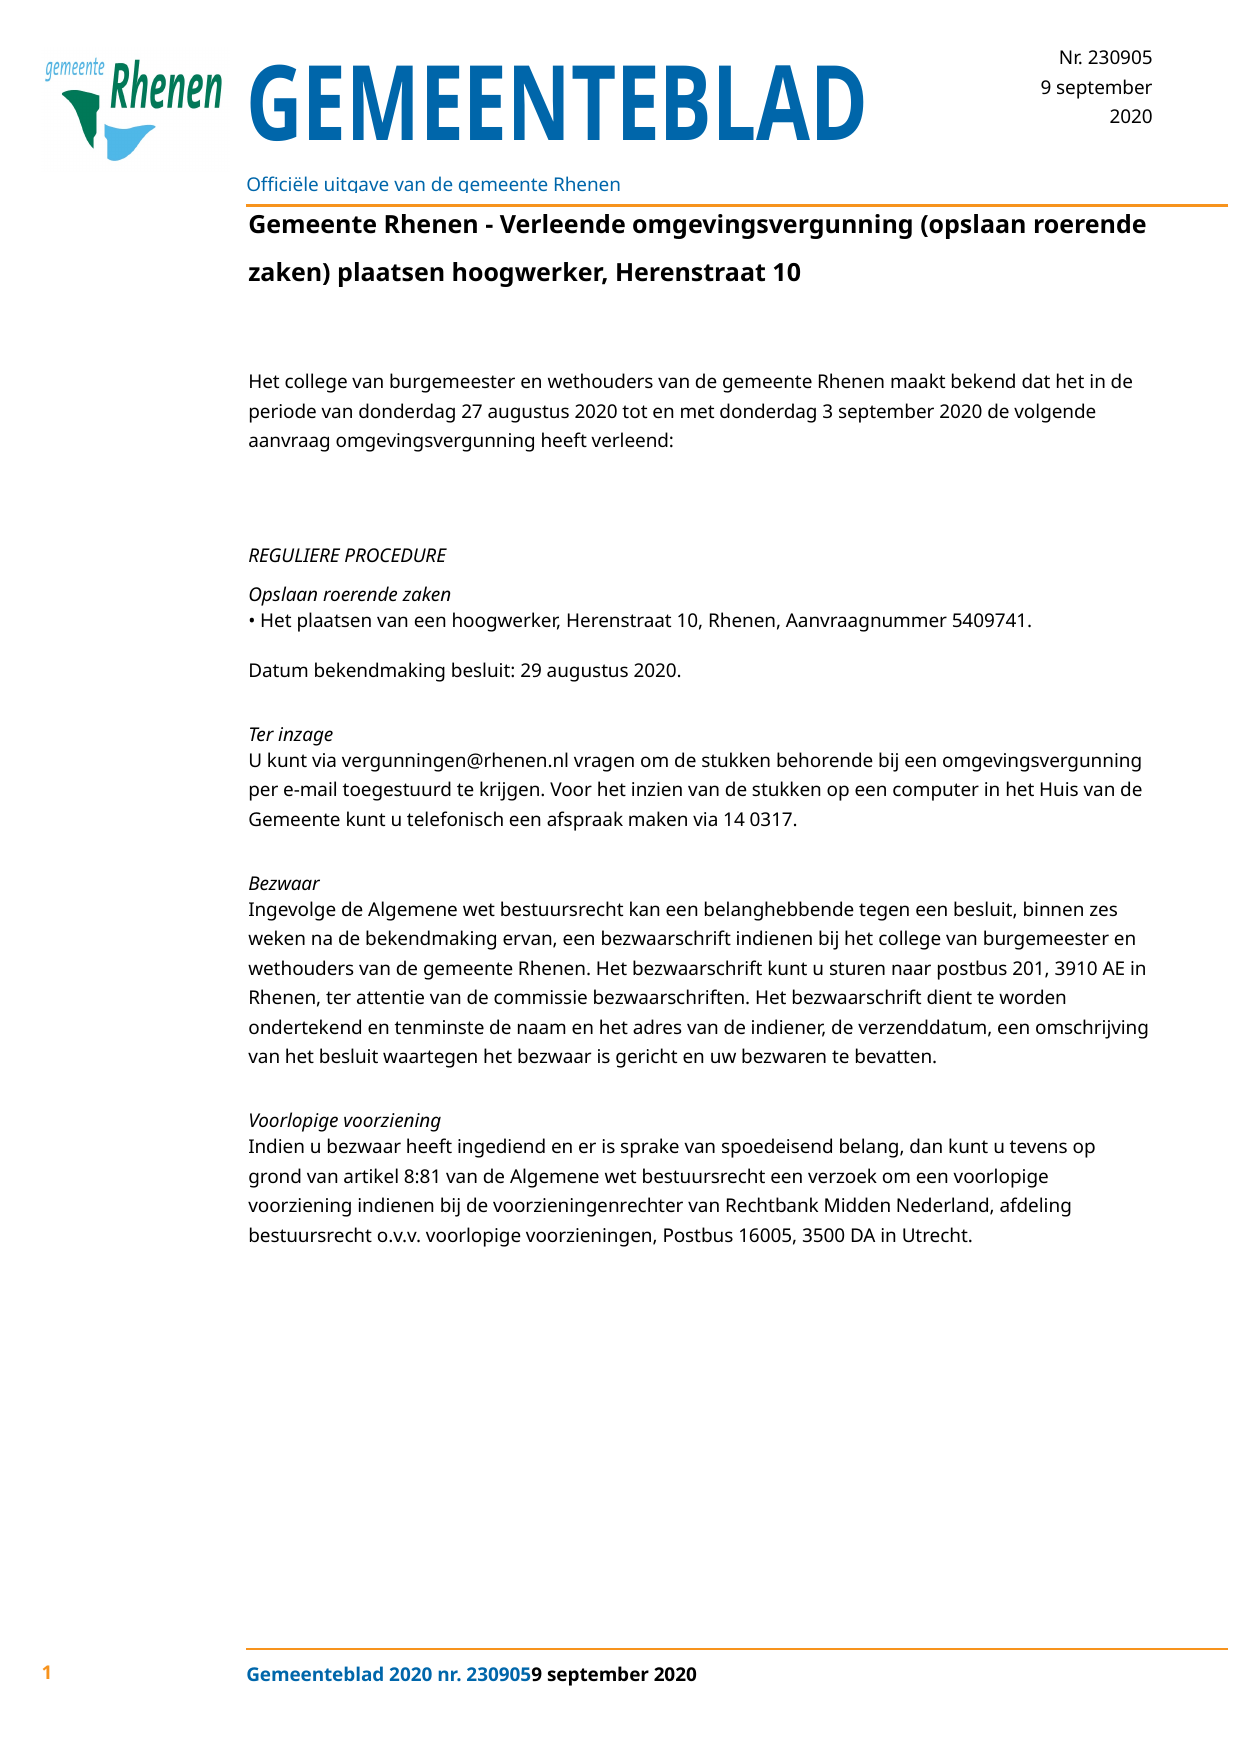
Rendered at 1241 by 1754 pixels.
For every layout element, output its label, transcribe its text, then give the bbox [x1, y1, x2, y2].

text U kunt via vergunningen@rhenen.nl vragen om de stukken behorende bij een omgevingsvergunning per e-mail toegestuurd te krijgen. Voor het inzien van de stukken op een computer in het Huis van de Gemeente kunt u telefonisch een afspraak maken via 14 0317. [248, 747, 1152, 832]
text Het college van burgemeester en wethouders van de gemeente Rhenen maakt bekend dat het in de periode van donderdag 27 augustus 2020 tot en met donderdag 3 september 2020 de volgende aanvraag omgevingsvergunning heeft verleend: [248, 368, 1152, 453]
text Voorlopige voorziening [248, 1108, 1152, 1133]
text Datum bekendmaking besluit: 29 augustus 2020. [248, 657, 1152, 683]
text Indien u bezwaar heeft ingediend en er is sprake van spoedeisend belang, dan kunt u tevens op grond van artikel 8:81 van de Algemene wet bestuursrecht een verzoek om een voorlopige voorziening indienen bij de voorzieningenrechter van Rechtbank Midden Nederland, afdeling bestuursrecht o.v.v. voorlopige voorzieningen, Postbus 16005, 3500 DA in Utrecht. [248, 1133, 1152, 1248]
text Ter inzage [248, 721, 1152, 747]
picture [41, 47, 231, 172]
text • Het plaatsen van een hoogwerker, Herenstraat 10, Rhenen, Aanvraagnummer 5409741. [248, 607, 1152, 633]
text Opslaan roerende zaken [248, 581, 1152, 607]
text Bezwaar [248, 870, 1152, 896]
text Ingevolge de Algemene wet bestuursrecht kan een belanghebbende tegen een besluit, binnen zes weken na de bekendmaking ervan, een bezwaarschrift indienen bij het college van burgemeester en wethouders van de gemeente Rhenen. Het bezwaarschrift kunt u sturen naar postbus 201, 3910 AE in Rhenen, ter attentie van de commissie bezwaarschriften. Het bezwaarschrift dient te worden ondertekend en tenminste de naam en het adres van de indiener, de verzenddatum, een omschrijving van het besluit waartegen het bezwaar is gericht en uw bezwaren te bevatten. [248, 896, 1152, 1069]
text REGULIERE PROCEDURE [248, 542, 1152, 568]
text Gemeente Rhenen - Verleende omgevingsvergunning (opslaan roerende zaken) plaatsen hoogwerker, Herenstraat 10 [248, 207, 1152, 288]
